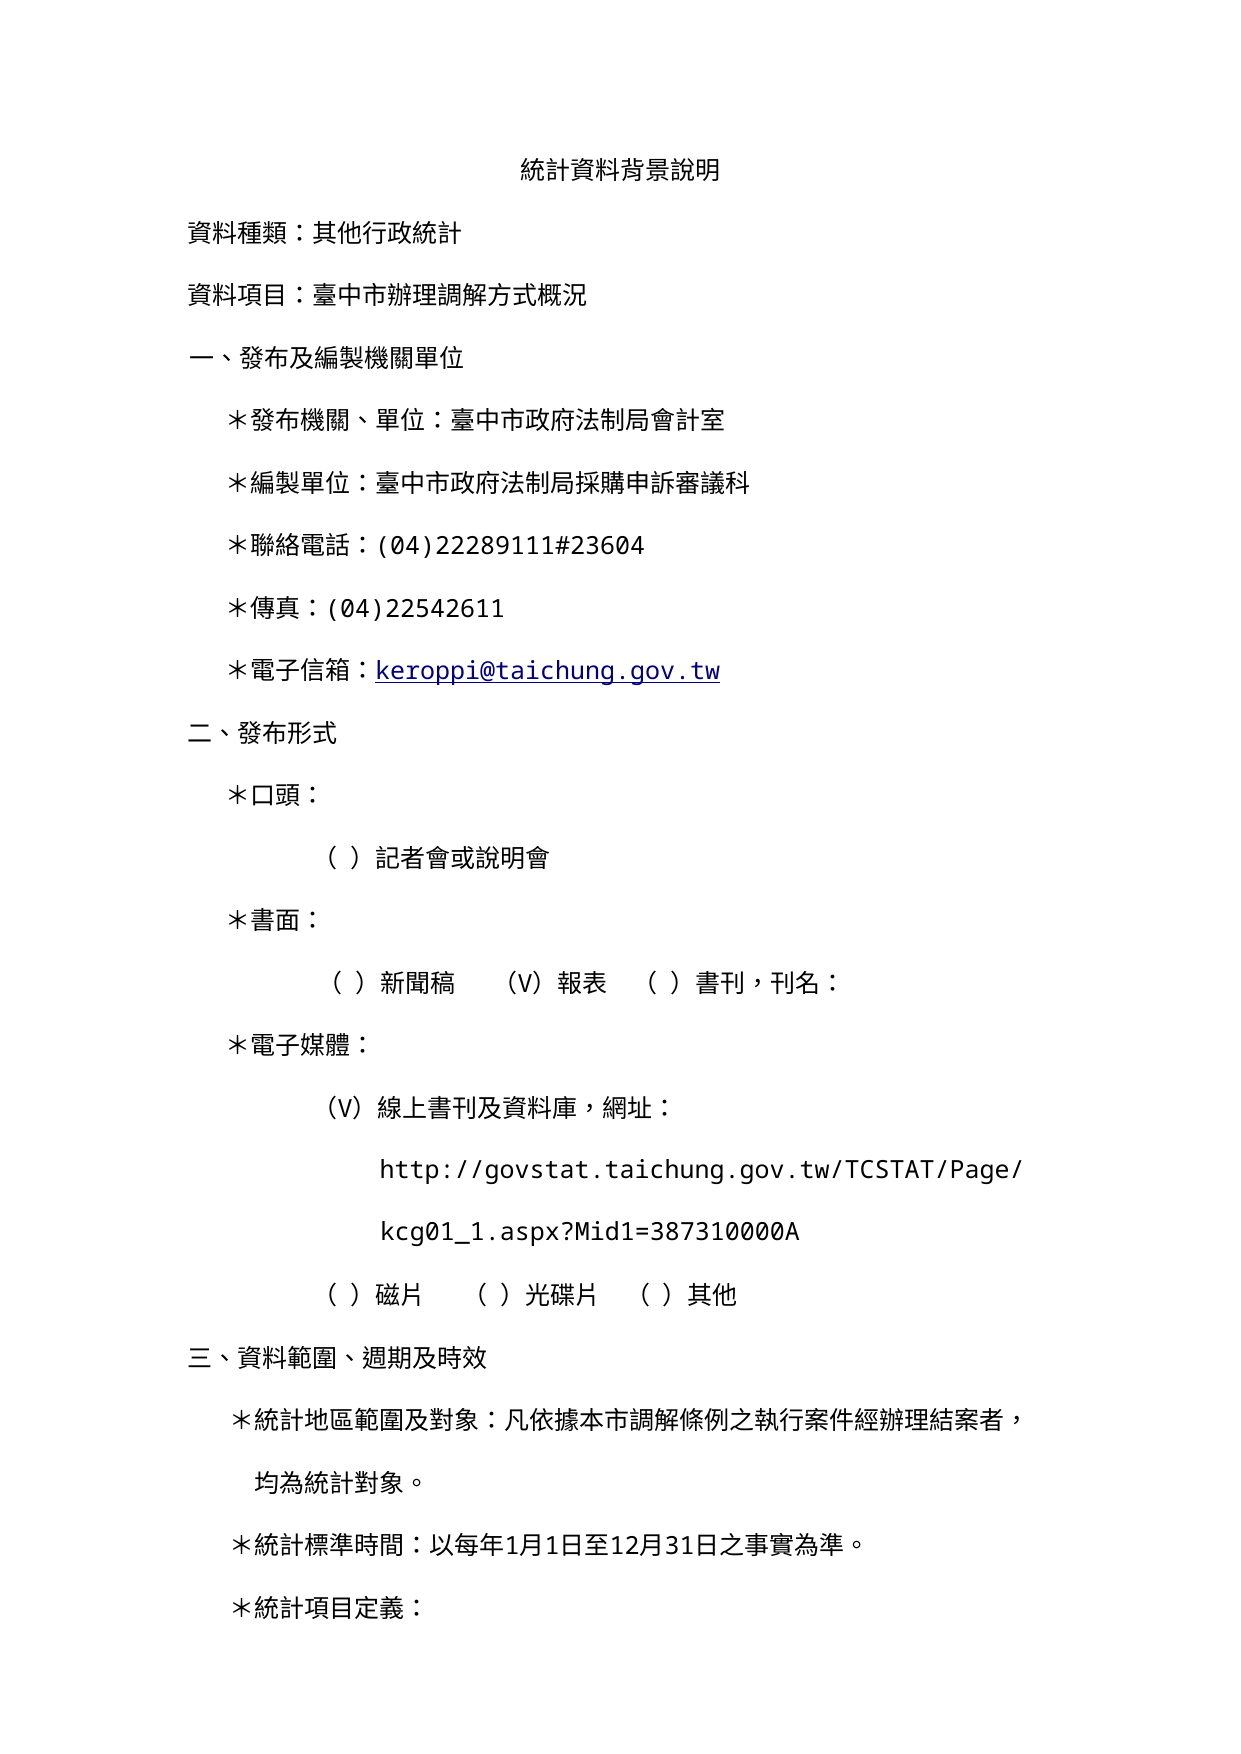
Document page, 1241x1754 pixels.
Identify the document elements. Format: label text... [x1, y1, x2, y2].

subtitle ＊統計項目定義： [229, 1564, 1053, 1627]
subtitle 三、資料範圍、週期及時效 [187, 1314, 1053, 1377]
subtitle ＊書面： [225, 877, 1053, 939]
text （ ）記者會或說明會 [287, 814, 1053, 877]
subtitle ＊統計地區範圍及對象：凡依據本市調解條例之執行案件經辦理結案者，均為統計對象。 [229, 1377, 1053, 1502]
text （ ）磁片 （ ）光碟片 （ ）其他 [287, 1252, 1053, 1314]
subtitle 一、發布及編製機關單位 [187, 314, 1053, 377]
text 統計資料背景說明 [187, 127, 1053, 189]
subtitle ＊統計標準時間：以每年1月1日至12月31日之事實為準。 [229, 1502, 1053, 1564]
subtitle ＊電子媒體： [225, 1002, 1053, 1064]
text 資料項目：臺中市辦理調解方式概況 [187, 252, 1053, 314]
text http://govstat.taichung.gov.tw/TCSTAT/Page/kcg01_1.aspx?Mid1=387310000A [379, 1127, 1053, 1252]
subtitle ＊聯絡電話：(04)22289111#23604 [225, 502, 1053, 564]
subtitle ＊口頭： [225, 752, 1053, 814]
subtitle ＊電子信箱：keroppi@taichung.gov.tw [225, 627, 1053, 689]
text （V）線上書刊及資料庫，網址： [287, 1064, 1053, 1127]
subtitle 二、發布形式 [187, 689, 1053, 752]
subtitle ＊編製單位：臺中市政府法制局採購申訴審議科 [225, 439, 1053, 502]
subtitle ＊發布機關、單位：臺中市政府法制局會計室 [225, 377, 1053, 439]
subtitle ＊傳真：(04)22542611 [225, 564, 1053, 627]
text 資料種類：其他行政統計 [187, 189, 1053, 252]
text （ ）新聞稿 （V）報表 （ ）書刊，刊名： [287, 939, 1053, 1002]
